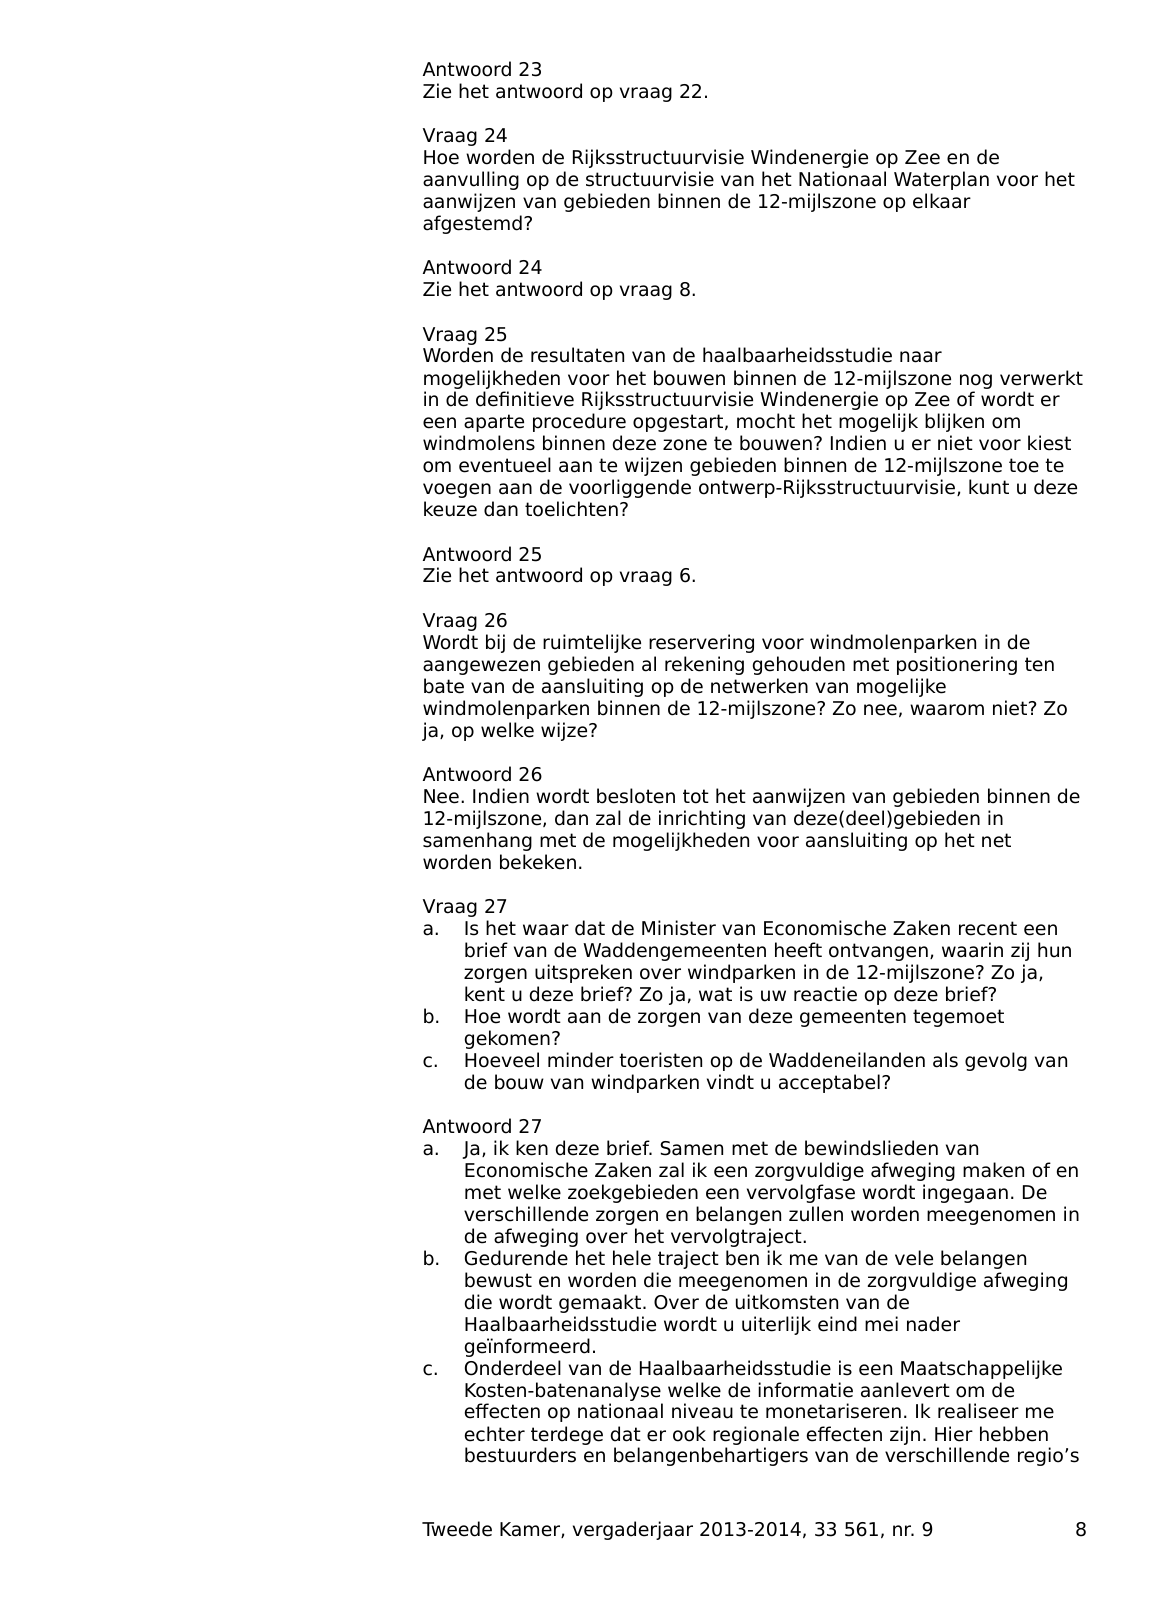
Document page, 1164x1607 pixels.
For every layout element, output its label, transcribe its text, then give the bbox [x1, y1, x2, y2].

text b. Gedurende het hele traject ben ik me van de vele belangen bewust en worden die meegenomen in de zorgvuldige afweging die wordt gemaakt. Over de uitkomsten van de Haalbaarheidsstudie wordt u uiterlijk eind mei nader geïnformeerd. [422, 1248, 1087, 1357]
text Zie het antwoord op vraag 22. [422, 81, 1087, 103]
text Vraag 26 [422, 609, 1087, 632]
text a. Is het waar dat de Minister van Economische Zaken recent een brief van de Waddengemeenten heeft ontvangen, waarin zij hun zorgen uitspreken over windparken in de 12-mijlszone? Zo ja, kent u deze brief? Zo ja, wat is uw reactie op deze brief? [422, 918, 1087, 1006]
text Antwoord 25 [422, 543, 1087, 565]
text Zie het antwoord op vraag 8. [422, 279, 1087, 301]
text Antwoord 26 [422, 764, 1087, 786]
text Antwoord 23 [422, 59, 1087, 81]
text Vraag 27 [422, 896, 1087, 918]
text Vraag 25 [422, 323, 1087, 345]
text c. Hoeveel minder toeristen op de Waddeneilanden als gevolg van de bouw van windparken vindt u acceptabel? [422, 1049, 1087, 1093]
text Nee. Indien wordt besloten tot het aanwijzen van gebieden binnen de 12-mijlszone, dan zal de inrichting van deze(deel)gebieden in samenhang met de mogelijkheden voor aansluiting op het net worden bekeken. [422, 786, 1087, 873]
text Vraag 24 [422, 125, 1087, 147]
text Zie het antwoord op vraag 6. [422, 565, 1087, 587]
text a. Ja, ik ken deze brief. Samen met de bewindslieden van Economische Zaken zal ik een zorgvuldige afweging maken of en met welke zoekgebieden een vervolgfase wordt ingegaan. De verschillende zorgen en belangen zullen worden meegenomen in de afweging over het vervolgtraject. [422, 1138, 1087, 1248]
text Worden de resultaten van de haalbaarheidsstudie naar mogelijkheden voor het bouwen binnen de 12-mijlszone nog verwerkt in de definitieve Rijksstructuurvisie Windenergie op Zee of wordt er een aparte procedure opgestart, mocht het mogelijk blijken om windmolens binnen deze zone te bouwen? Indien u er niet voor kiest om eventueel aan te wijzen gebieden binnen de 12-mijlszone toe te voegen aan de voorliggende ontwerp-Rijksstructuurvisie, kunt u deze keuze dan toelichten? [422, 345, 1087, 521]
text Wordt bij de ruimtelijke reservering voor windmolenparken in de aangewezen gebieden al rekening gehouden met positionering ten bate van de aansluiting op de netwerken van mogelijke windmolenparken binnen de 12-mijlszone? Zo nee, waarom niet? Zo ja, op welke wijze? [422, 632, 1087, 741]
text Hoe worden de Rijksstructuurvisie Windenergie op Zee en de aanvulling op de structuurvisie van het Nationaal Waterplan voor het aanwijzen van gebieden binnen de 12-mijlszone op elkaar afgestemd? [422, 147, 1087, 235]
text Antwoord 27 [422, 1116, 1087, 1138]
text b. Hoe wordt aan de zorgen van deze gemeenten tegemoet gekomen? [422, 1006, 1087, 1049]
text c. Onderdeel van de Haalbaarheidsstudie is een Maatschappelijke Kosten-batenanalyse welke de informatie aanlevert om de effecten op nationaal niveau te monetariseren. Ik realiseer me echter terdege dat er ook regionale effecten zijn. Hier hebben bestuurders en belangenbehartigers van de verschillende regio’s [422, 1357, 1087, 1467]
text Antwoord 24 [422, 257, 1087, 279]
